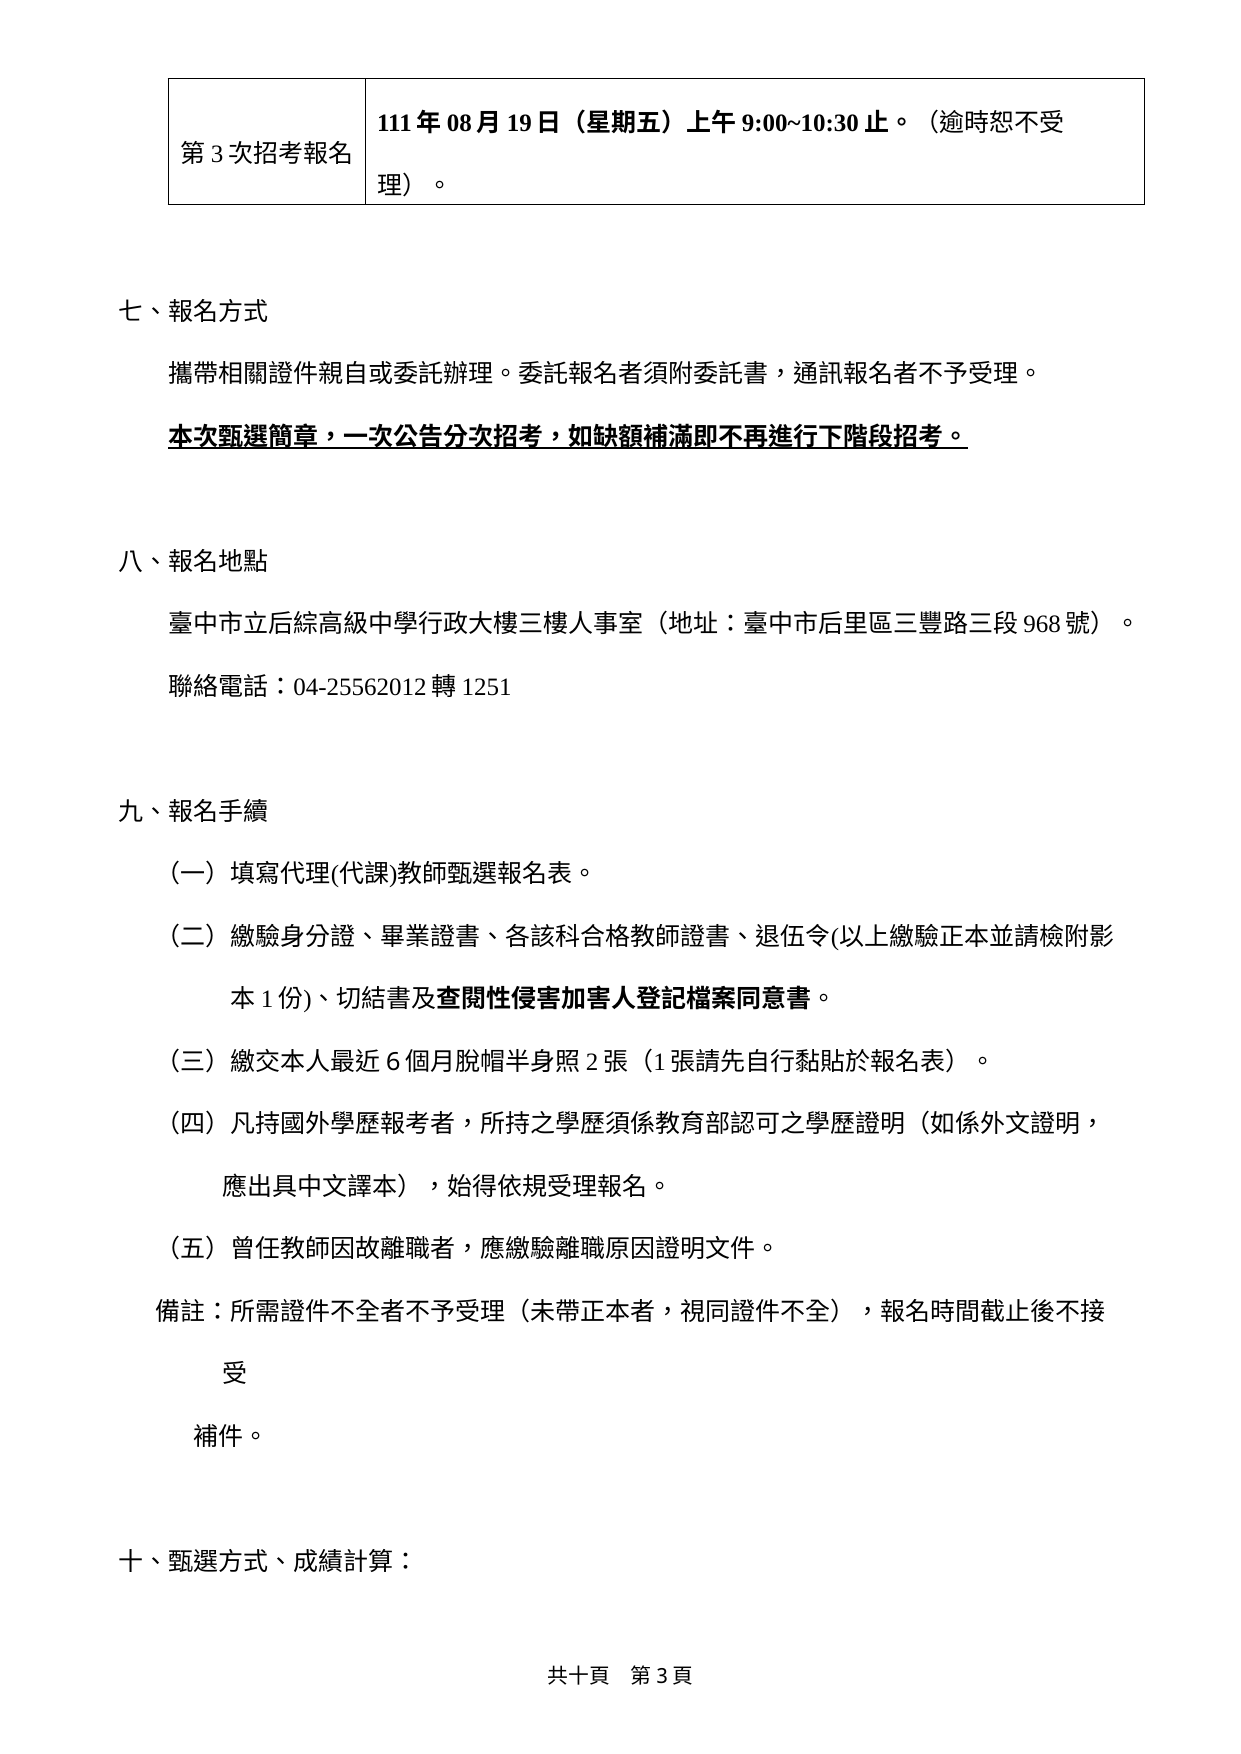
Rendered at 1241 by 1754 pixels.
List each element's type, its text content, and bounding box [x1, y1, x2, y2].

text （五）曾任教師因故離職者，應繳驗離職原因證明文件。 [156, 1205, 1122, 1268]
table_cell 第3次招考報名 [169, 79, 365, 204]
text 本次甄選簡章，一次公告分次招考，如缺額補滿即不再進行下階段招考。 [118, 393, 1122, 455]
text 八、報名地點 [118, 518, 1122, 580]
text 聯絡電話：04-25562012轉1251 [168, 643, 1122, 705]
text 臺中市立后綜高級中學行政大樓三樓人事室（地址：臺中市后里區三豐路三段968號）。 [118, 580, 1122, 643]
text （二）繳驗身分證、畢業證書、各該科合格教師證書、退伍令(以上繳驗正本並請檢附影本1份)、切結書及查閱性侵害加害人登記檔案同意書。 [156, 893, 1122, 1018]
text 七、報名方式 攜帶相關證件親自或委託辦理。委託報名者須附委託書，通訊報名者不予受理。 [118, 268, 1122, 393]
text 九、報名手續 [118, 768, 1122, 830]
text （四）凡持國外學歷報考者，所持之學歷須係教育部認可之學歷證明（如係外文證明，應出具中文譯本），始得依規受理報名。 [156, 1080, 1122, 1205]
text （三）繳交本人最近6個月脫帽半身照2張（1張請先自行黏貼於報名表）。 [156, 1018, 1122, 1080]
text （一）填寫代理(代課)教師甄選報名表。 [118, 830, 1122, 893]
text 補件。 [156, 1393, 1122, 1455]
text 十、甄選方式、成績計算： [118, 1518, 1122, 1580]
text 備註：所需證件不全者不予受理（未帶正本者，視同證件不全），報名時間截止後不接受 [156, 1268, 1122, 1393]
table_cell 111年08月19日（星期五）上午9:00~10:30止。（逾時恕不受理）。 [366, 79, 1144, 204]
